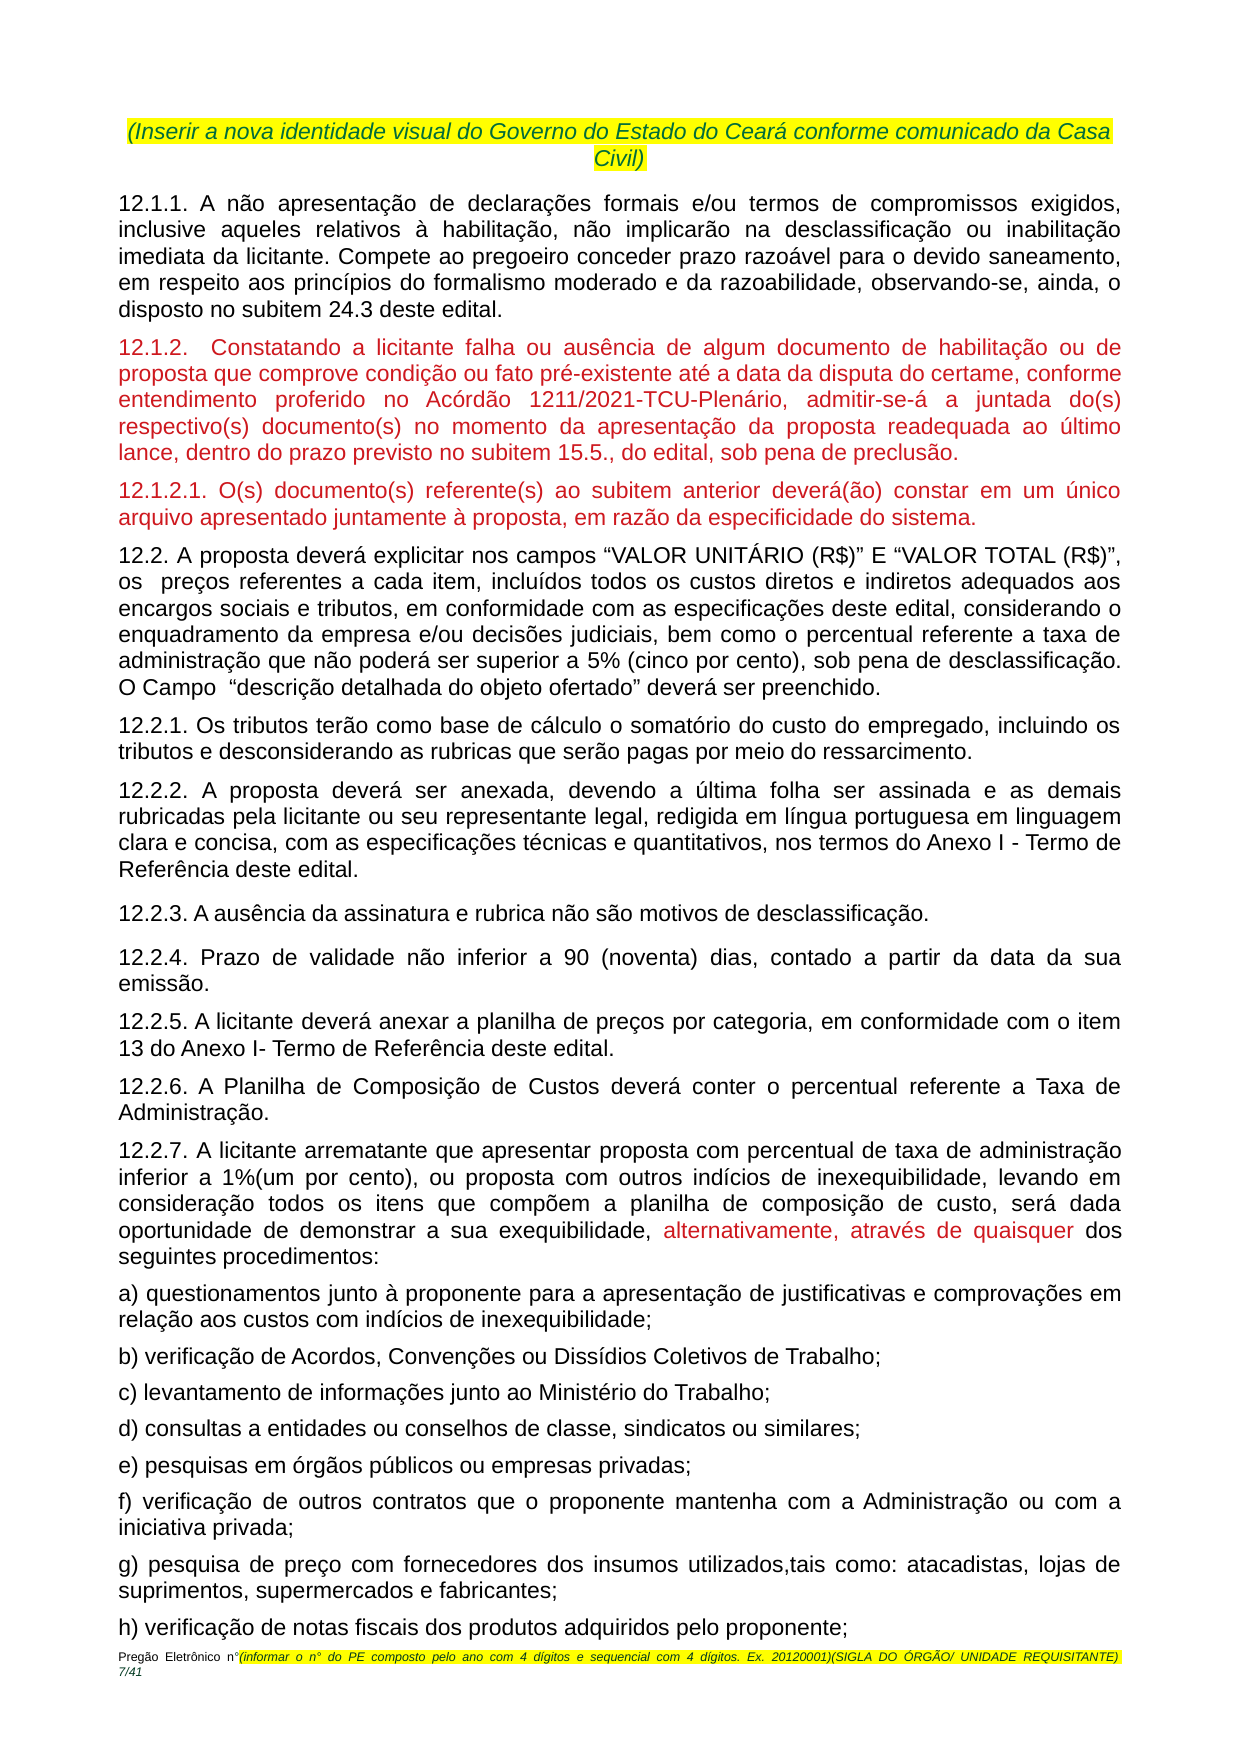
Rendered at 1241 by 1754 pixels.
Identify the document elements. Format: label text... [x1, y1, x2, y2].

text 12.2.6. A Planilha de Composição de Custos deverá conter o percentual referente a Taxa de Administração. [118, 1073, 1122, 1126]
text g) pesquisa de preço com fornecedores dos insumos utilizados,tais como: atacadistas, lojas de suprimentos, supermercados e fabricantes; [118, 1551, 1122, 1603]
text 12.1.1. A não apresentação de declarações formais e/ou termos de compromissos exigidos, inclusive aqueles relativos à habilitação, não implicarão na desclassificação ou inabilitação imediata da licitante. Compete ao pregoeiro conceder prazo razoável para o devido saneamento, em respeito aos princípios do formalismo moderado e da razoabilidade, observando-se, ainda, o disposto no subitem 24.3 deste edital. [118, 190, 1122, 322]
text 12.1.2. Constatando a licitante falha ou ausência de algum documento de habilitação ou de proposta que comprove condição ou fato pré-existente até a data da disputa do certame, conforme entendimento proferido no Acórdão 1211/2021-TCU-Plenário, admitir-se-á a juntada do(s) respectivo(s) documento(s) no momento da apresentação da proposta readequada ao último lance, dentro do prazo previsto no subitem 15.5., do edital, sob pena de preclusão. [118, 334, 1122, 466]
text h) verificação de notas fiscais dos produtos adquiridos pelo proponente; [118, 1613, 1122, 1640]
text 12.2.7. A licitante arrematante que apresentar proposta com percentual de taxa de administração inferior a 1%(um por cento), ou proposta com outros indícios de inexequibilidade, levando em consideração todos os itens que compõem a planilha de composição de custo, será dada oportunidade de demonstrar a sua exequibilidade, alternativamente, através de quaisquer dos seguintes procedimentos: [118, 1137, 1122, 1269]
text f) verificação de outros contratos que o proponente mantenha com a Administração ou com a iniciativa privada; [118, 1488, 1122, 1541]
text 12.1.2.1. O(s) documento(s) referente(s) ao subitem anterior deverá(ão) constar em um único arquivo apresentado juntamente à proposta, em razão da especificidade do sistema. [118, 477, 1122, 530]
text a) questionamentos junto à proponente para a apresentação de justificativas e comprovações em relação aos custos com indícios de inexequibilidade; [118, 1280, 1122, 1333]
text 12.2.1. Os tributos terão como base de cálculo o somatório do custo do empregado, incluindo os tributos e desconsiderando as rubricas que serão pagas por meio do ressarcimento. [118, 712, 1122, 765]
text 12.2. A proposta deverá explicitar nos campos “VALOR UNITÁRIO (R$)” E “VALOR TOTAL (R$)”, os preços referentes a cada item, incluídos todos os custos diretos e indiretos adequados aos encargos sociais e tributos, em conformidade com as especificações deste edital, considerando o enquadramento da empresa e/ou decisões judiciais, bem como o percentual referente a taxa de administração que não poderá ser superior a 5% (cinco por cento), sob pena de desclassificação. O Campo “descrição detalhada do objeto ofertado” deverá ser preenchido. [118, 542, 1122, 700]
text e) pesquisas em órgãos públicos ou empresas privadas; [118, 1452, 1122, 1478]
text c) levantamento de informações junto ao Ministério do Trabalho; [118, 1379, 1122, 1405]
text 12.2.5. A licitante deverá anexar a planilha de preços por categoria, em conformidade com o item 13 do Anexo I- Termo de Referência deste edital. [118, 1008, 1122, 1061]
text 12.2.2. A proposta deverá ser anexada, devendo a última folha ser assinada e as demais rubricadas pela licitante ou seu representante legal, redigida em língua portuguesa em linguagem clara e concisa, com as especificações técnicas e quantitativos, nos termos do Anexo I - Termo de Referência deste edital. [118, 777, 1122, 882]
text d) consultas a entidades ou conselhos de classe, sindicatos ou similares; [118, 1415, 1122, 1442]
text 12.2.4. Prazo de validade não inferior a 90 (noventa) dias, contado a partir da data da sua emissão. [118, 944, 1122, 996]
text b) verificação de Acordos, Convenções ou Dissídios Coletivos de Trabalho; [118, 1343, 1122, 1369]
text 12.2.3. A ausência da assinatura e rubrica não são motivos de desclassificação. [118, 900, 1122, 926]
